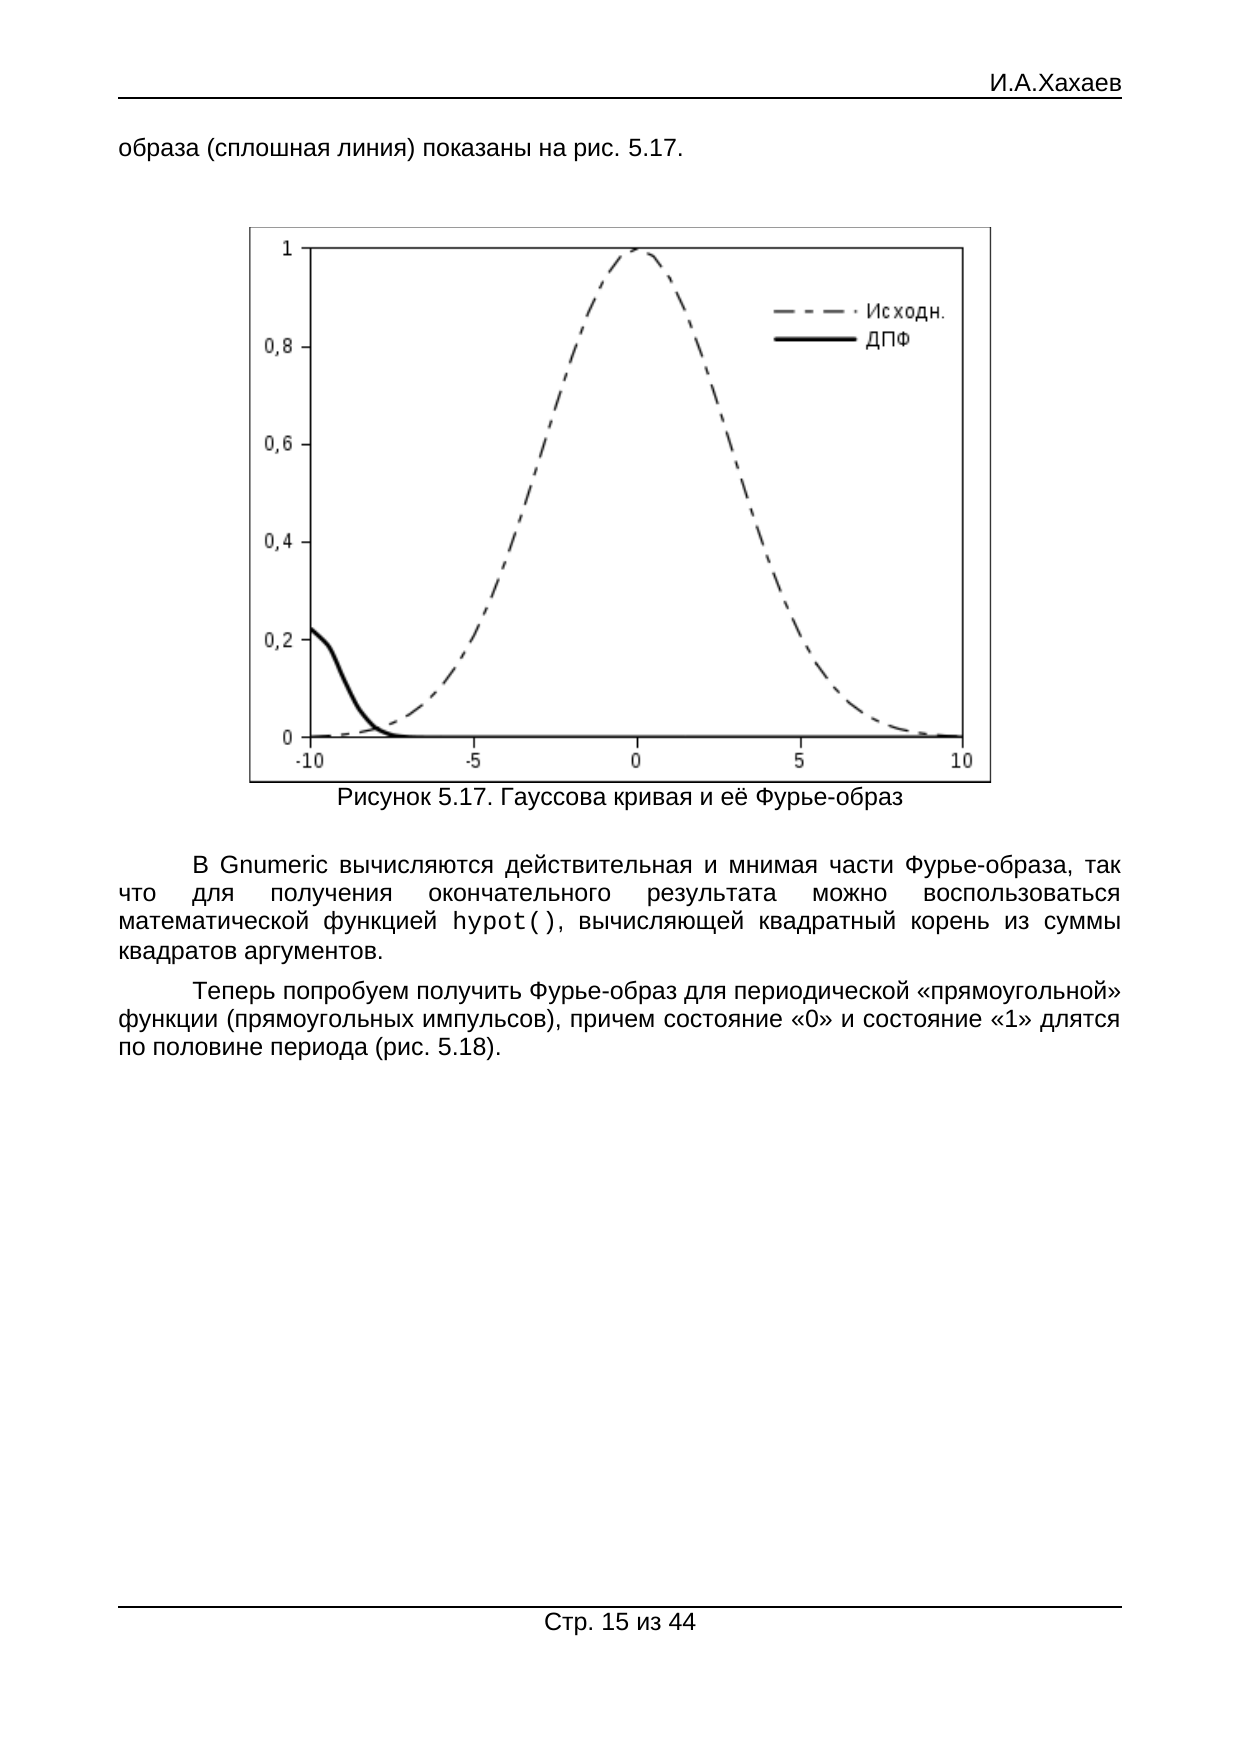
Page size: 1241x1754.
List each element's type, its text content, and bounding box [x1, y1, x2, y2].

picture [249, 227, 992, 783]
text Теперь попробуем получить Фурье-образ для периодической «прямоугольной» функции (прямоугольных импульсов), причем состояние «0» и состояние «1» длятся по половине периода (рис. 5.18). [118, 977, 1122, 1061]
text образа (сплошная линия) показаны на рис. 5.17. [118, 133, 1122, 161]
text Рисунок 5.17. Гауссова кривая и её Фурье-образ [249, 783, 991, 810]
text В Gnumeric вычисляются действительная и мнимая части Фурье-образа, так что для получения окончательного результата можно воспользоваться математической функцией hypot(), вычисляющей квадратный корень из суммы квадратов аргументов. [118, 851, 1122, 965]
